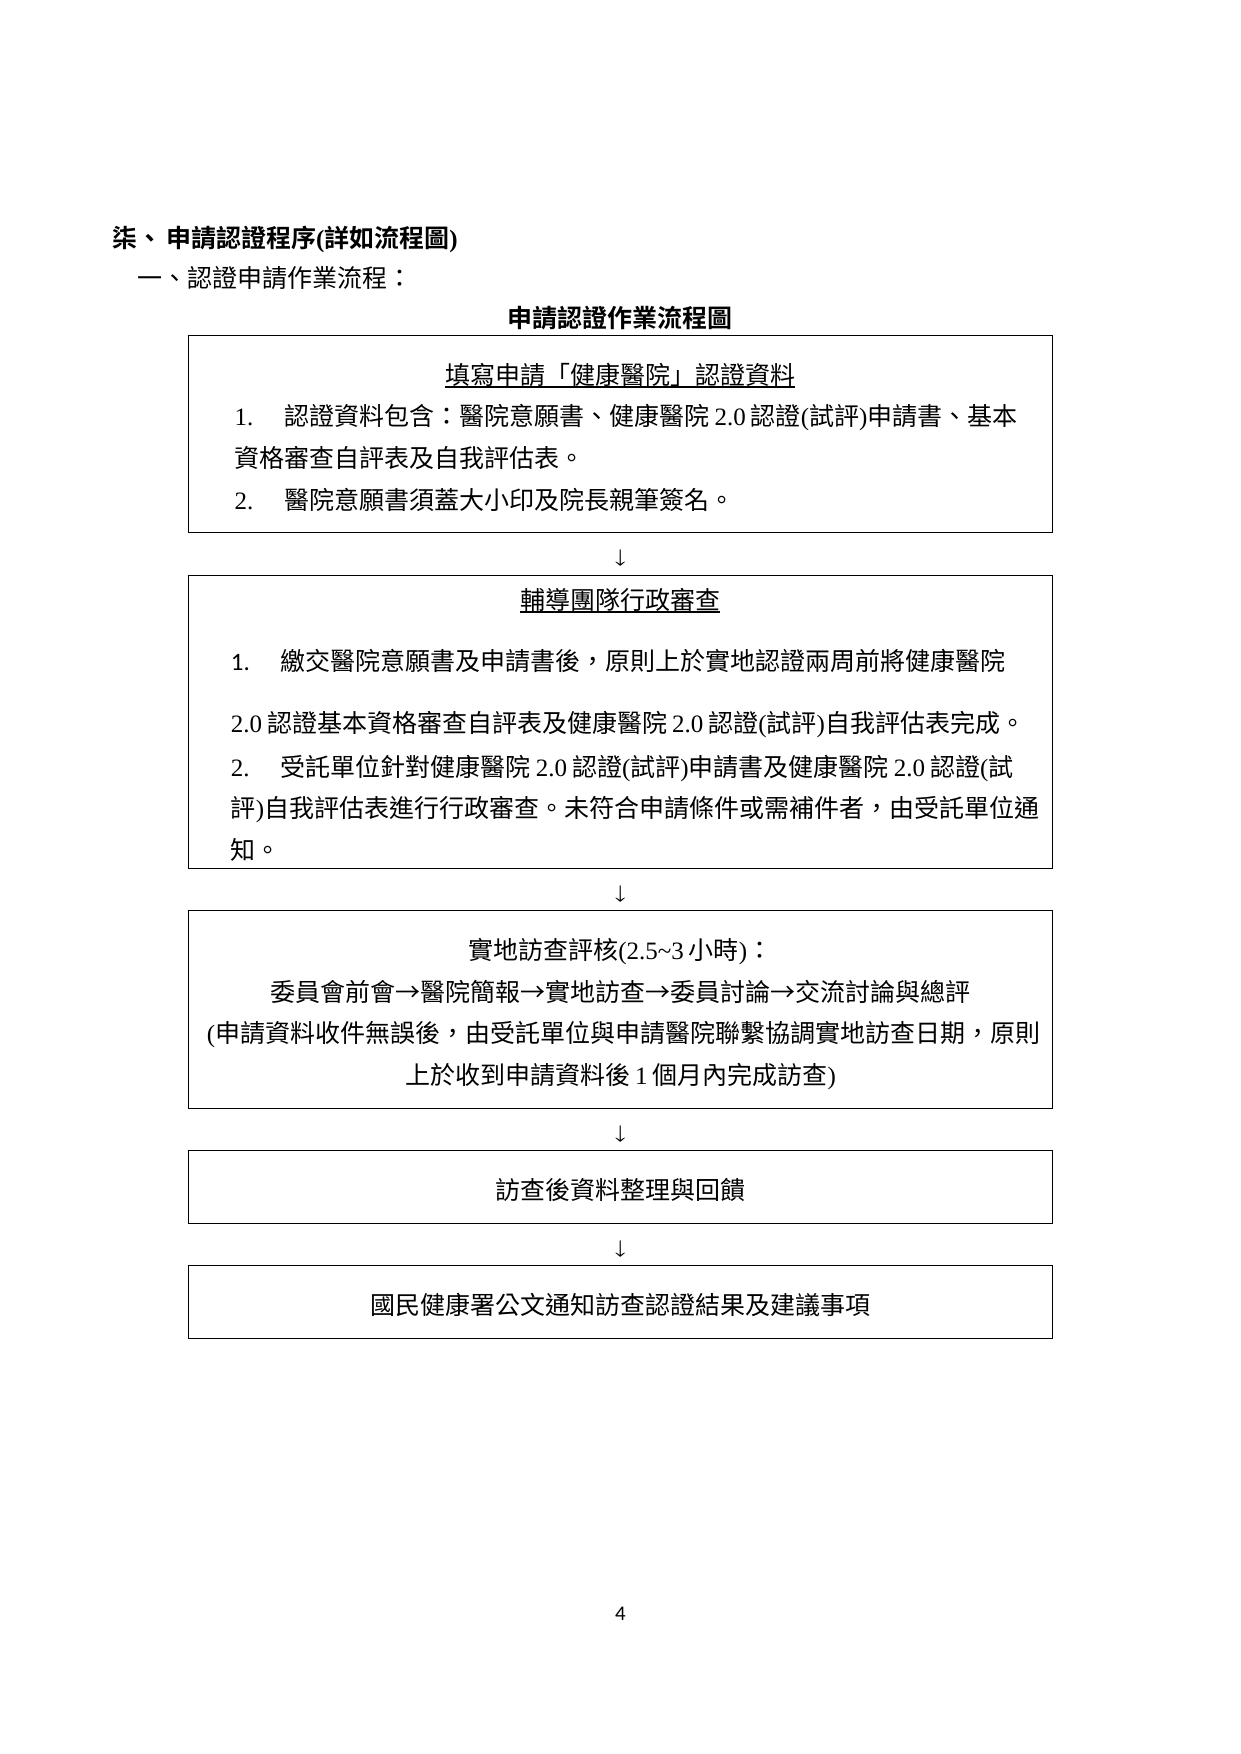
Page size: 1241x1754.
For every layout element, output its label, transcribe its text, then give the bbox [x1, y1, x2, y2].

table_header 填寫申請「健康醫院」認證資料 認證資料包含：醫院意願書、健康醫院2.0認證(試評)申請書、基本資格審查自評表及自我評估表。 醫院意願書須蓋大小印及院長親筆簽名。 [189, 336, 1052, 532]
table_cell 國民健康署公文通知訪查認證結果及建議事項 [189, 1266, 1052, 1338]
text 申請認證作業流程圖 [112, 299, 1128, 335]
table_cell  [188, 1224, 1052, 1265]
table_cell 輔導團隊行政審查 繳交醫院意願書及申請書後，原則上於實地認證兩周前將健康醫院2.0認證基本資格審查自評表及健康醫院2.0認證(試評)自我評估表完成。 受託單位針對健康醫院2.0認證(試評)申請書及健康醫院2.0認證(試評)自我評估表進行行政審查。未符合申請條件或需補件者，由受託單位通知。 [189, 576, 1052, 868]
table_cell  [188, 869, 1052, 910]
list 申請認證程序(詳如流程圖) [112, 219, 1128, 255]
text 一、認證申請作業流程： [137, 259, 1128, 295]
table_cell  [188, 1109, 1052, 1150]
table_cell 實地訪查評核(2.5~3小時)： 委員會前會→醫院簡報→實地訪查→委員討論→交流討論與總評 (申請資料收件無誤後，由受託單位與申請醫院聯繫協調實地訪查日期，原則上於收到申請資料後1個月內完成訪查) [189, 911, 1052, 1108]
table_cell 訪查後資料整理與回饋 [189, 1151, 1052, 1223]
table_cell  [188, 533, 1052, 575]
